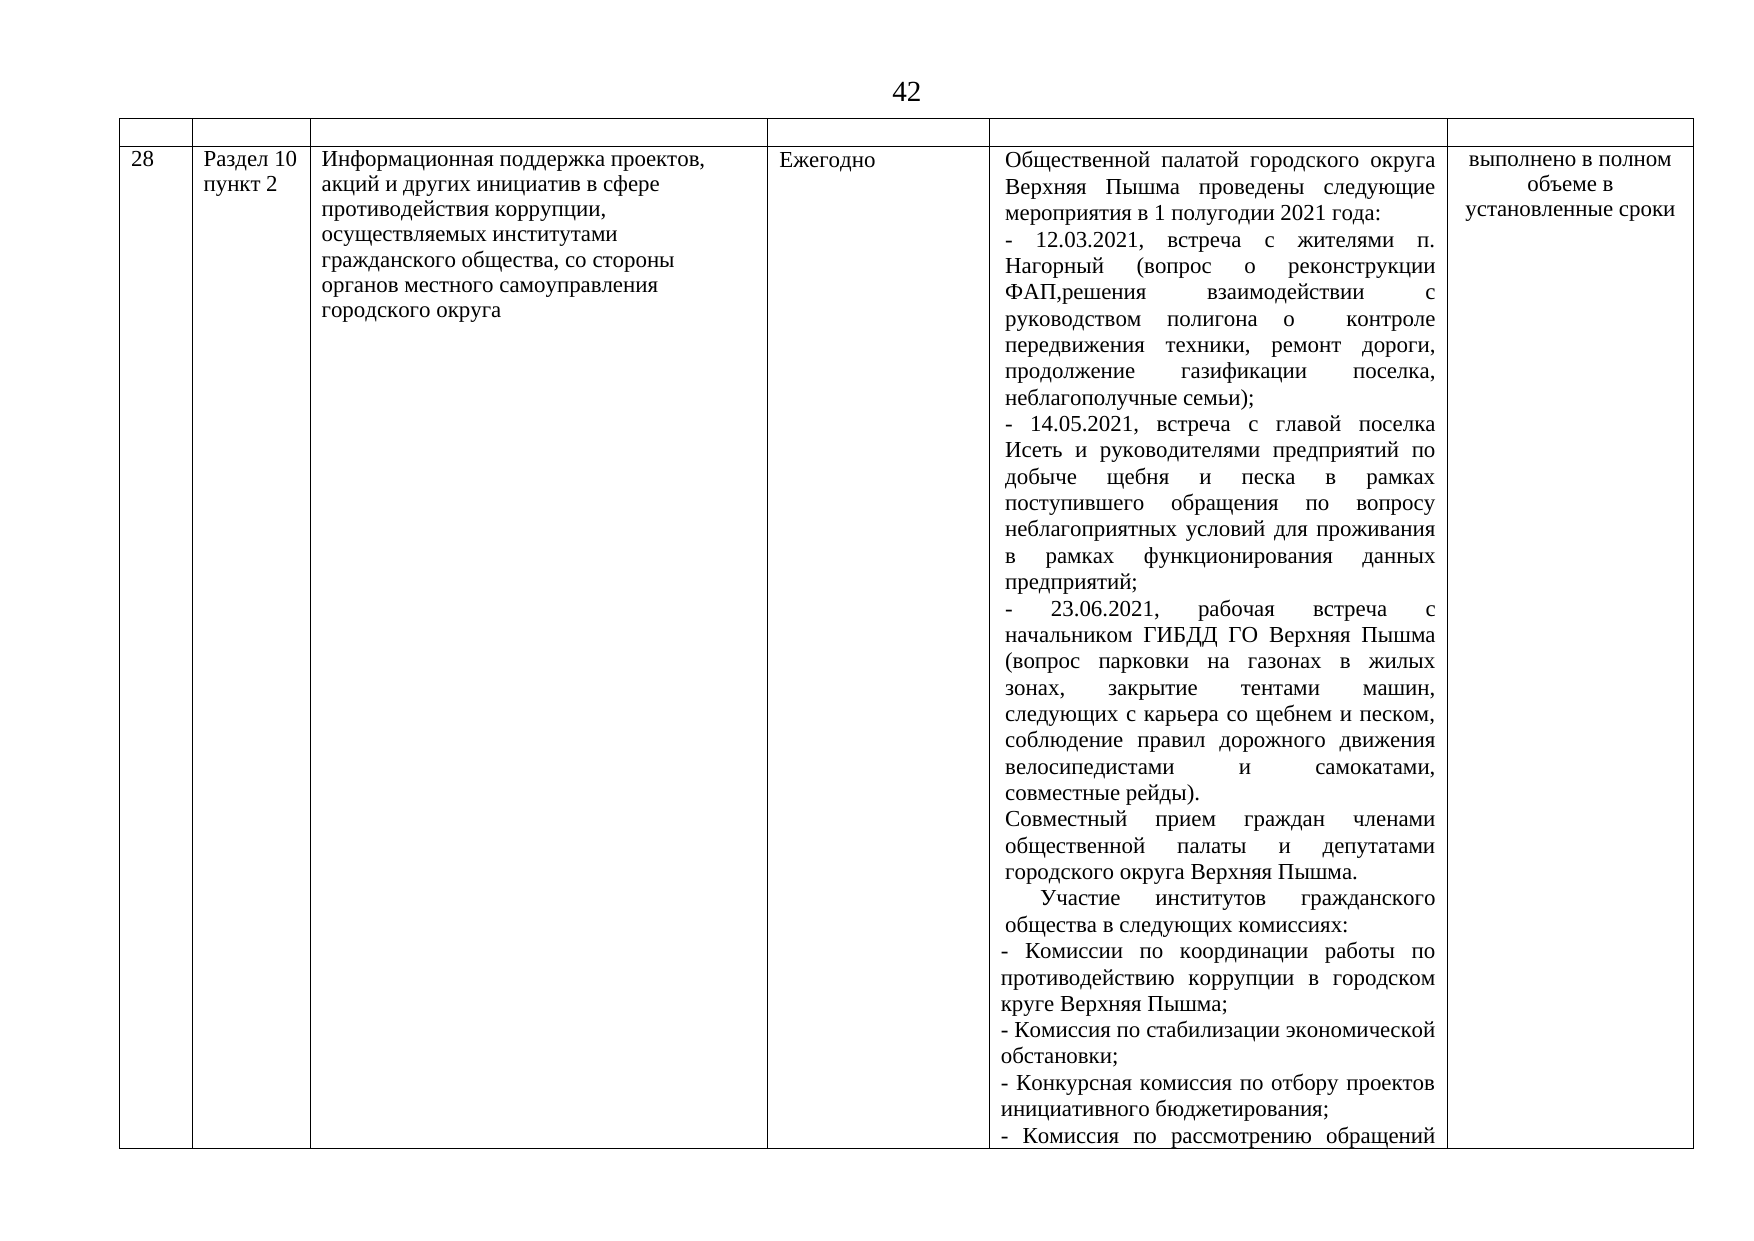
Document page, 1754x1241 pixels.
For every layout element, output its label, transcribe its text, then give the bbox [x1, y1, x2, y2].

table_cell Общественной палатой городского округа Верхняя Пышма проведены следующие мероприятия в 1 полугодии 2021 года: - 12.03.2021, встреча с жителями п. Нагорный (вопрос о реконструкции ФАП,решения взаимодействии с руководством полигона о контроле передвижения техники, ремонт дороги, продолжение газификации поселка, неблагополучные семьи); - 14.05.2021, встреча с главой поселка Исеть и руководителями предприятий по добыче щебня и песка в рамках поступившего обращения по вопросу неблагоприятных условий для проживания в рамках функционирования данных предприятий; - 23.06.2021, рабочая встреча с начальником ГИБДД ГО Верхняя Пышма (вопрос парковки на газонах в жилых зонах, закрытие тентами машин, следующих с карьера со щебнем и песком, соблюдение правил дорожного движения велосипедистами и самокатами, совместные рейды). Совместный прием граждан членами общественной палаты и депутатами городского округа Верхняя Пышма. Участие институтов гражданского общества в следующих комиссиях: - Комиссии по координации работы по противодействию коррупции в городском круге Верхняя Пышма; - Комиссия по стабилизации экономической обстановки; - Конкурсная комиссия по отбору проектов инициативного бюджетирования; - Комиссия по рассмотрению обращений [990, 147, 1447, 1148]
table_cell Раздел 10 пункт 2 [193, 147, 310, 1148]
table_cell [120, 119, 192, 146]
table_cell Информационная поддержка проектов, акций и других инициатив в сфере противодействия коррупции, осуществляемых институтами гражданского общества, со стороны органов местного самоуправления городского округа [311, 147, 767, 1148]
table_cell выполнено в полном объеме в установленные сроки [1448, 147, 1693, 1148]
table_cell 28 [120, 147, 192, 1148]
table_cell [311, 119, 767, 146]
table_cell [1448, 119, 1693, 146]
table_cell [193, 119, 310, 146]
table_cell Ежегодно [768, 147, 989, 1148]
table_cell [768, 119, 989, 146]
